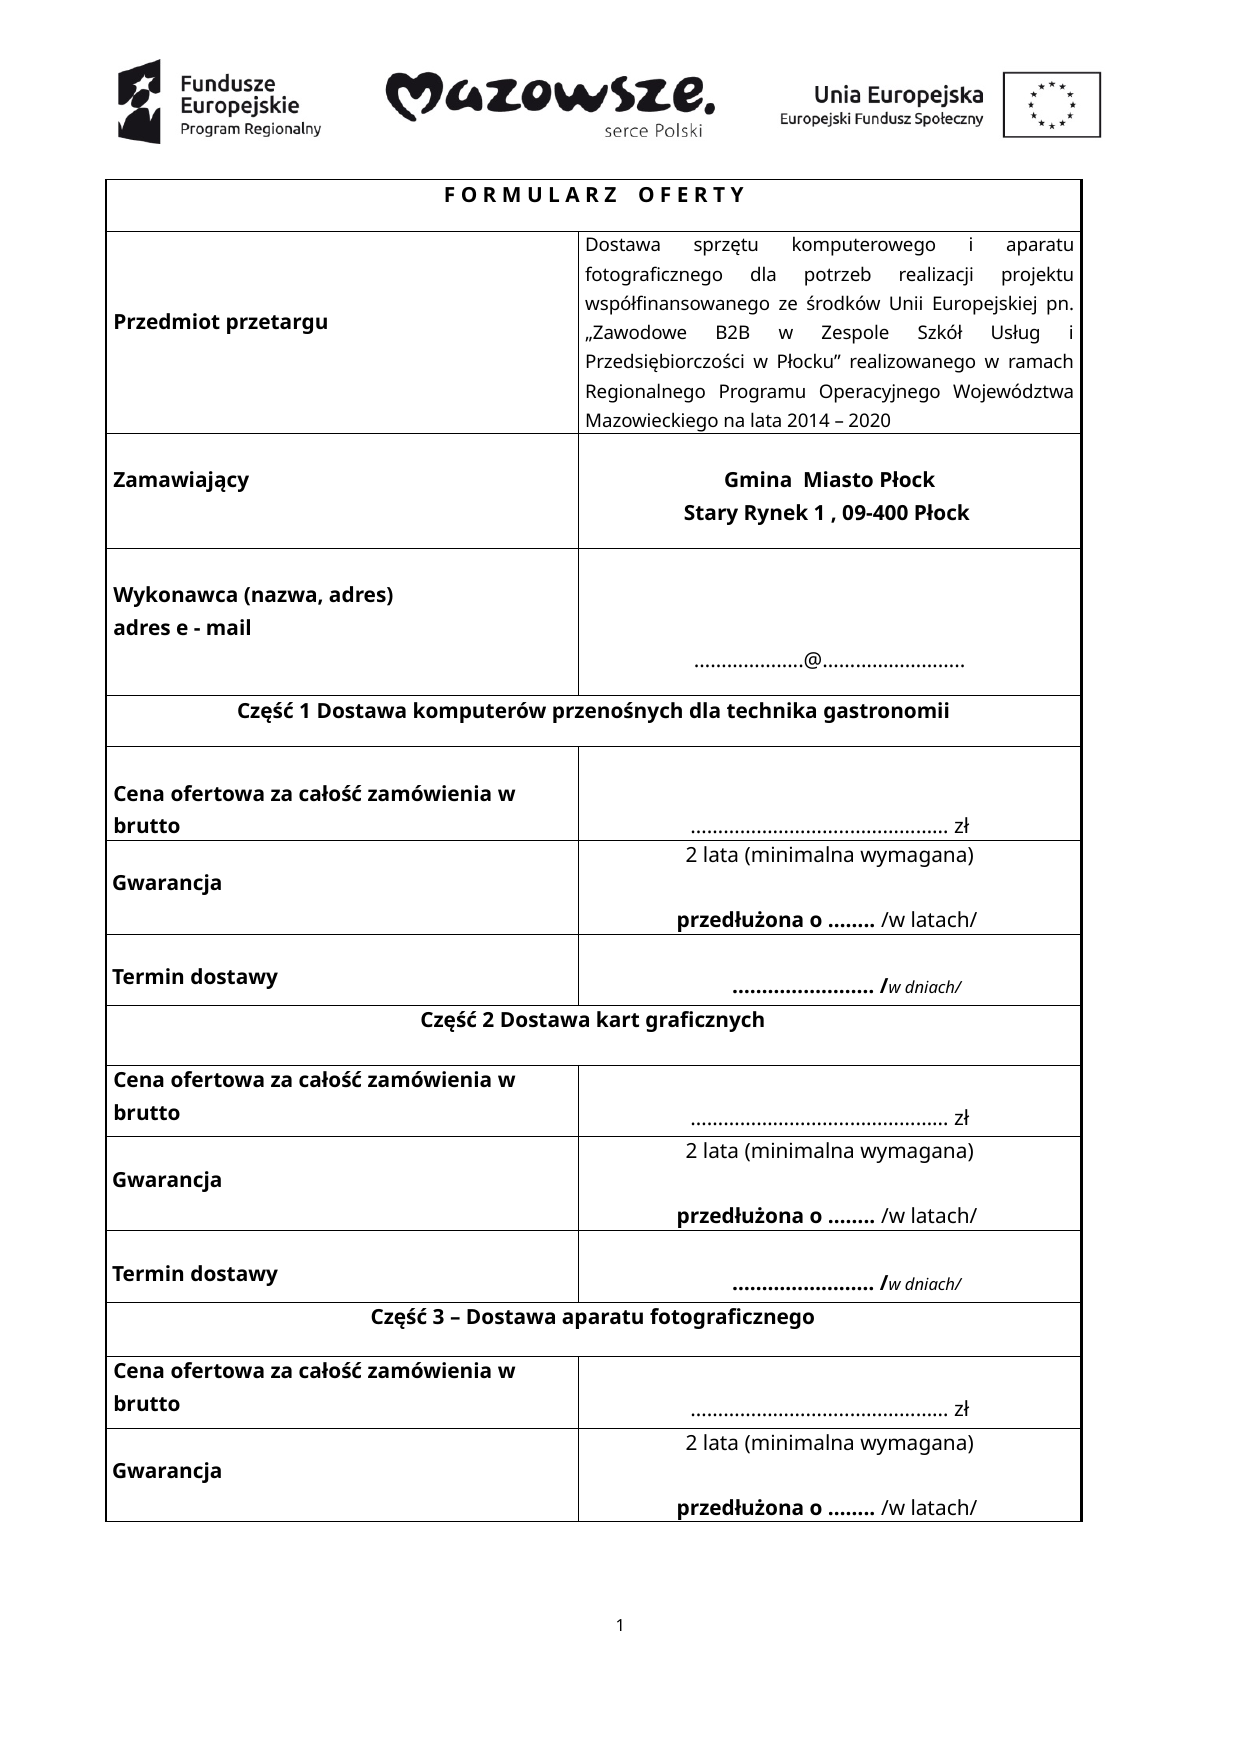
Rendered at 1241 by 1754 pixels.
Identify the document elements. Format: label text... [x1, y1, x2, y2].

table_cell Przedmiot przetargu [107, 232, 578, 433]
table_cell 2 lata (minimalna wymagana) przedłużona o …….. /w latach/ [579, 1429, 1080, 1521]
table_cell Gwarancja [107, 1429, 578, 1521]
table_cell ………………………..……………… zł [579, 747, 1080, 840]
table_cell Cena ofertowa za całość zamówienia w brutto [107, 747, 578, 840]
table_cell Zamawiający [107, 434, 578, 547]
table_cell Termin dostawy [107, 935, 578, 1005]
table_cell Część 2 Dostawa kart graficznych [107, 1006, 1080, 1065]
table_cell Gmina Miasto Płock Stary Rynek 1 , 09-400 Płock [579, 434, 1080, 547]
table_cell ………………………..……………… zł [579, 1066, 1080, 1136]
table_cell Gwarancja [107, 841, 578, 934]
table_cell Dostawa sprzętu komputerowego i aparatu fotograficznego dla potrzeb realizacji projektu współfinansowanego ze środków Unii Europejskiej pn. „Zawodowe B2B w Zespole Szkół Usług i Przedsiębiorczości w Płocku” realizowanego w ramach Regionalnego Programu Operacyjnego Województwa Mazowieckiego na lata 2014 – 2020 [579, 232, 1080, 433]
table_cell 2 lata (minimalna wymagana) przedłużona o …….. /w latach/ [579, 841, 1080, 934]
table_cell …………………… /w dniach/ [579, 935, 1080, 1005]
table_cell Wykonawca (nazwa, adres) adres e - mail [107, 549, 578, 695]
table_cell …………………… /w dniach/ [579, 1231, 1080, 1302]
table_cell ………………..@…………………….. [579, 549, 1080, 695]
table_cell Część 1 Dostawa komputerów przenośnych dla technika gastronomii [107, 696, 1080, 746]
table_cell Cena ofertowa za całość zamówienia w brutto [107, 1357, 578, 1427]
table_cell ………………………..……………… zł [579, 1357, 1080, 1427]
picture [118, 59, 1105, 144]
table_cell Cena ofertowa za całość zamówienia w brutto [107, 1066, 578, 1136]
table_cell Gwarancja [107, 1137, 578, 1230]
table_cell 2 lata (minimalna wymagana) przedłużona o …….. /w latach/ [579, 1137, 1080, 1230]
table_cell Termin dostawy [107, 1231, 578, 1302]
table_cell Część 3 – Dostawa aparatu fotograficznego [107, 1303, 1080, 1356]
table_header F O R M U L A R Z O F E R T Y [107, 180, 1080, 231]
